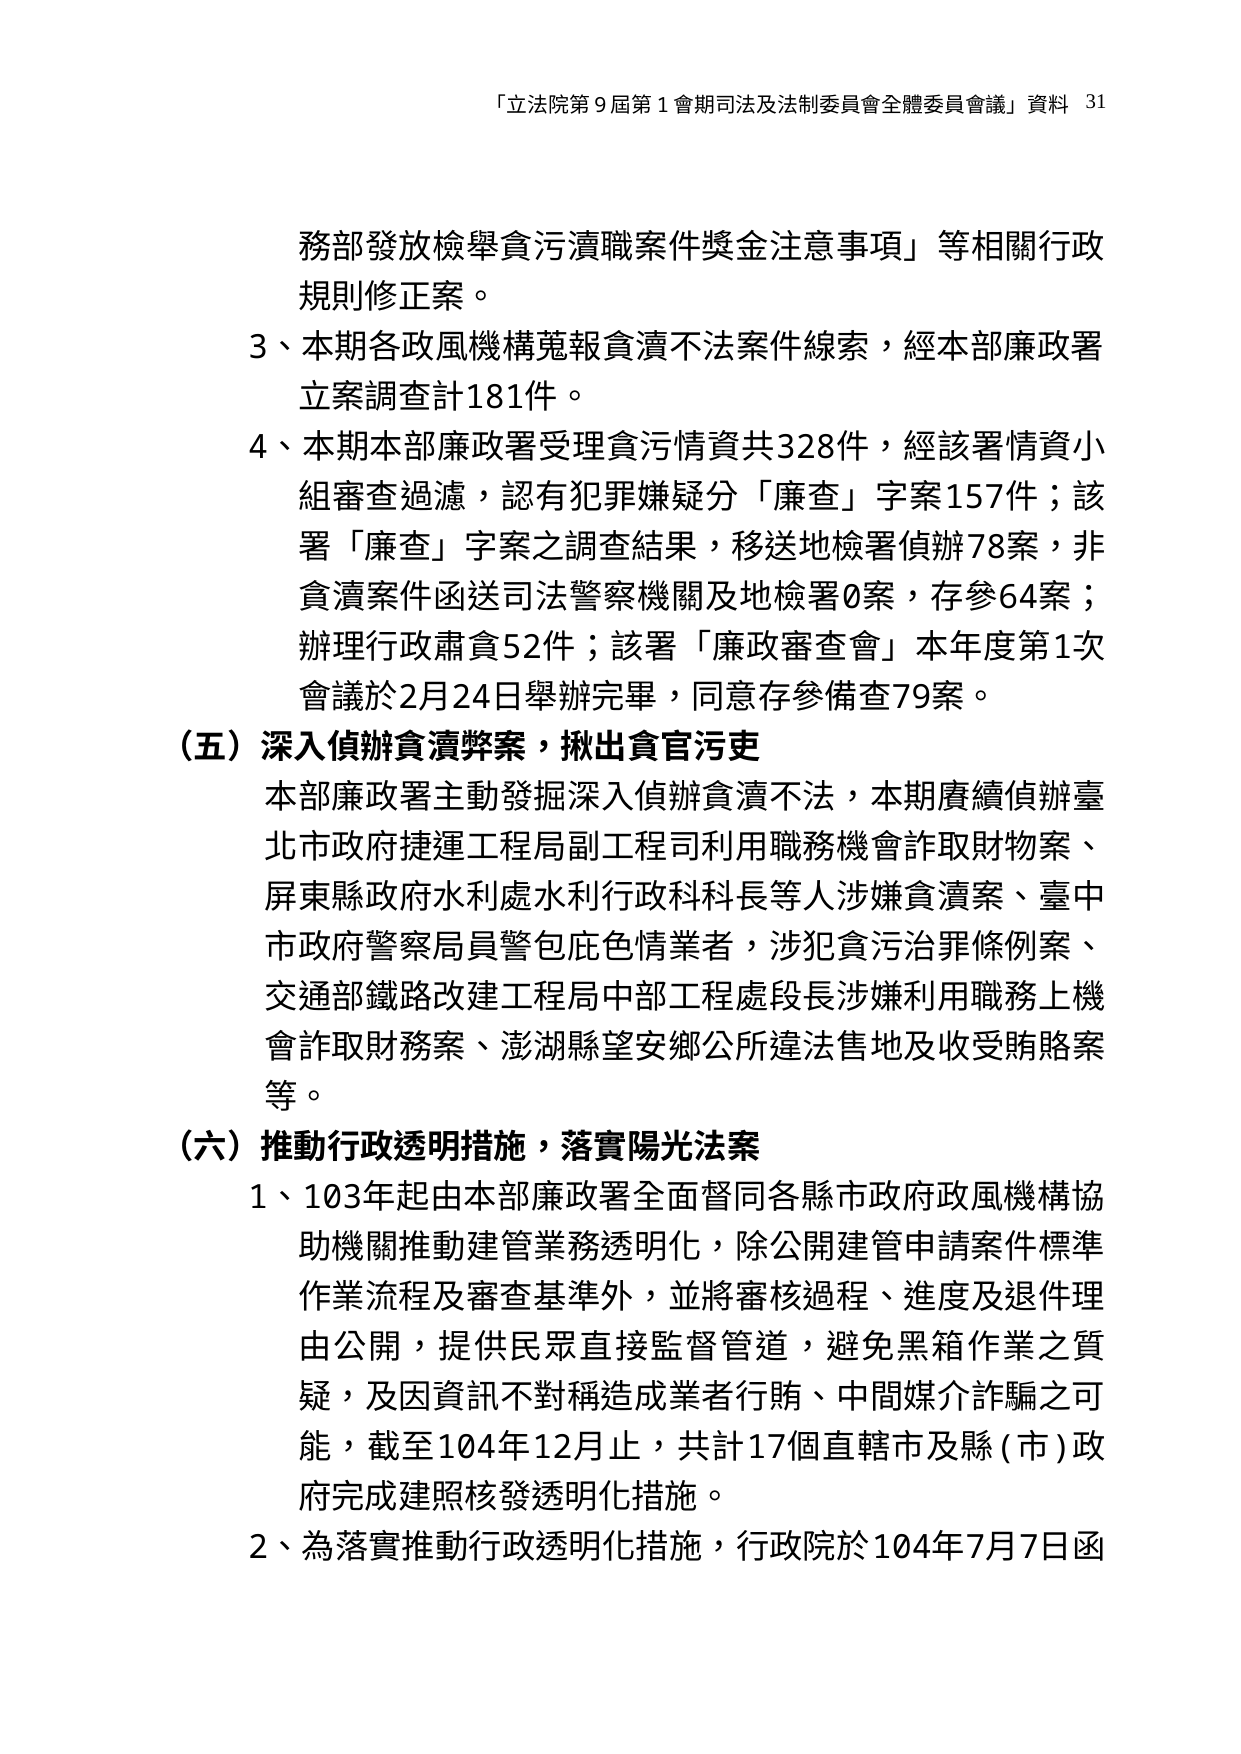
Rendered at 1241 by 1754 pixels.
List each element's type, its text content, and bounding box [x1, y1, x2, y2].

text （六）推動行政透明措施，落實陽光法案 [160, 1119, 1106, 1169]
text 本部廉政署主動發掘深入偵辦貪瀆不法，本期賡續偵辦臺北市政府捷運工程局副工程司利用職務機會詐取財物案、屏東縣政府水利處水利行政科科長等人涉嫌貪瀆案、臺中市政府警察局員警包庇色情業者，涉犯貪污治罪條例案、交通部鐵路改建工程局中部工程處段長涉嫌利用職務上機會詐取財務案、澎湖縣望安鄉公所違法售地及收受賄賂案等。 [264, 769, 1106, 1119]
text 2、為落實推動行政透明化措施，行政院於104年7月7日函 [248, 1519, 1106, 1569]
text 4、本期本部廉政署受理貪污情資共328件，經該署情資小組審查過濾，認有犯罪嫌疑分「廉查」字案157件；該署「廉查」字案之調查結果，移送地檢署偵辦78案，非貪瀆案件函送司法警察機關及地檢署0案，存參64案；辦理行政肅貪52件；該署「廉政審查會」本年度第1次會議於2月24日舉辦完畢，同意存參備查79案。 [248, 419, 1106, 719]
text 3、本期各政風機構蒐報貪瀆不法案件線索，經本部廉政署立案調查計181件。 [248, 319, 1106, 419]
text 1、103年起由本部廉政署全面督同各縣市政府政風機構協助機關推動建管業務透明化，除公開建管申請案件標準作業流程及審查基準外，並將審核過程、進度及退件理由公開，提供民眾直接監督管道，避免黑箱作業之質疑，及因資訊不對稱造成業者行賄、中間媒介詐騙之可能，截至104年12月止，共計17個直轄市及縣(市)政府完成建照核發透明化措施。 [248, 1169, 1106, 1519]
text 務部發放檢舉貪污瀆職案件獎金注意事項」等相關行政規則修正案。 [248, 219, 1106, 319]
text （五）深入偵辦貪瀆弊案，揪出貪官污吏 [160, 719, 1106, 769]
